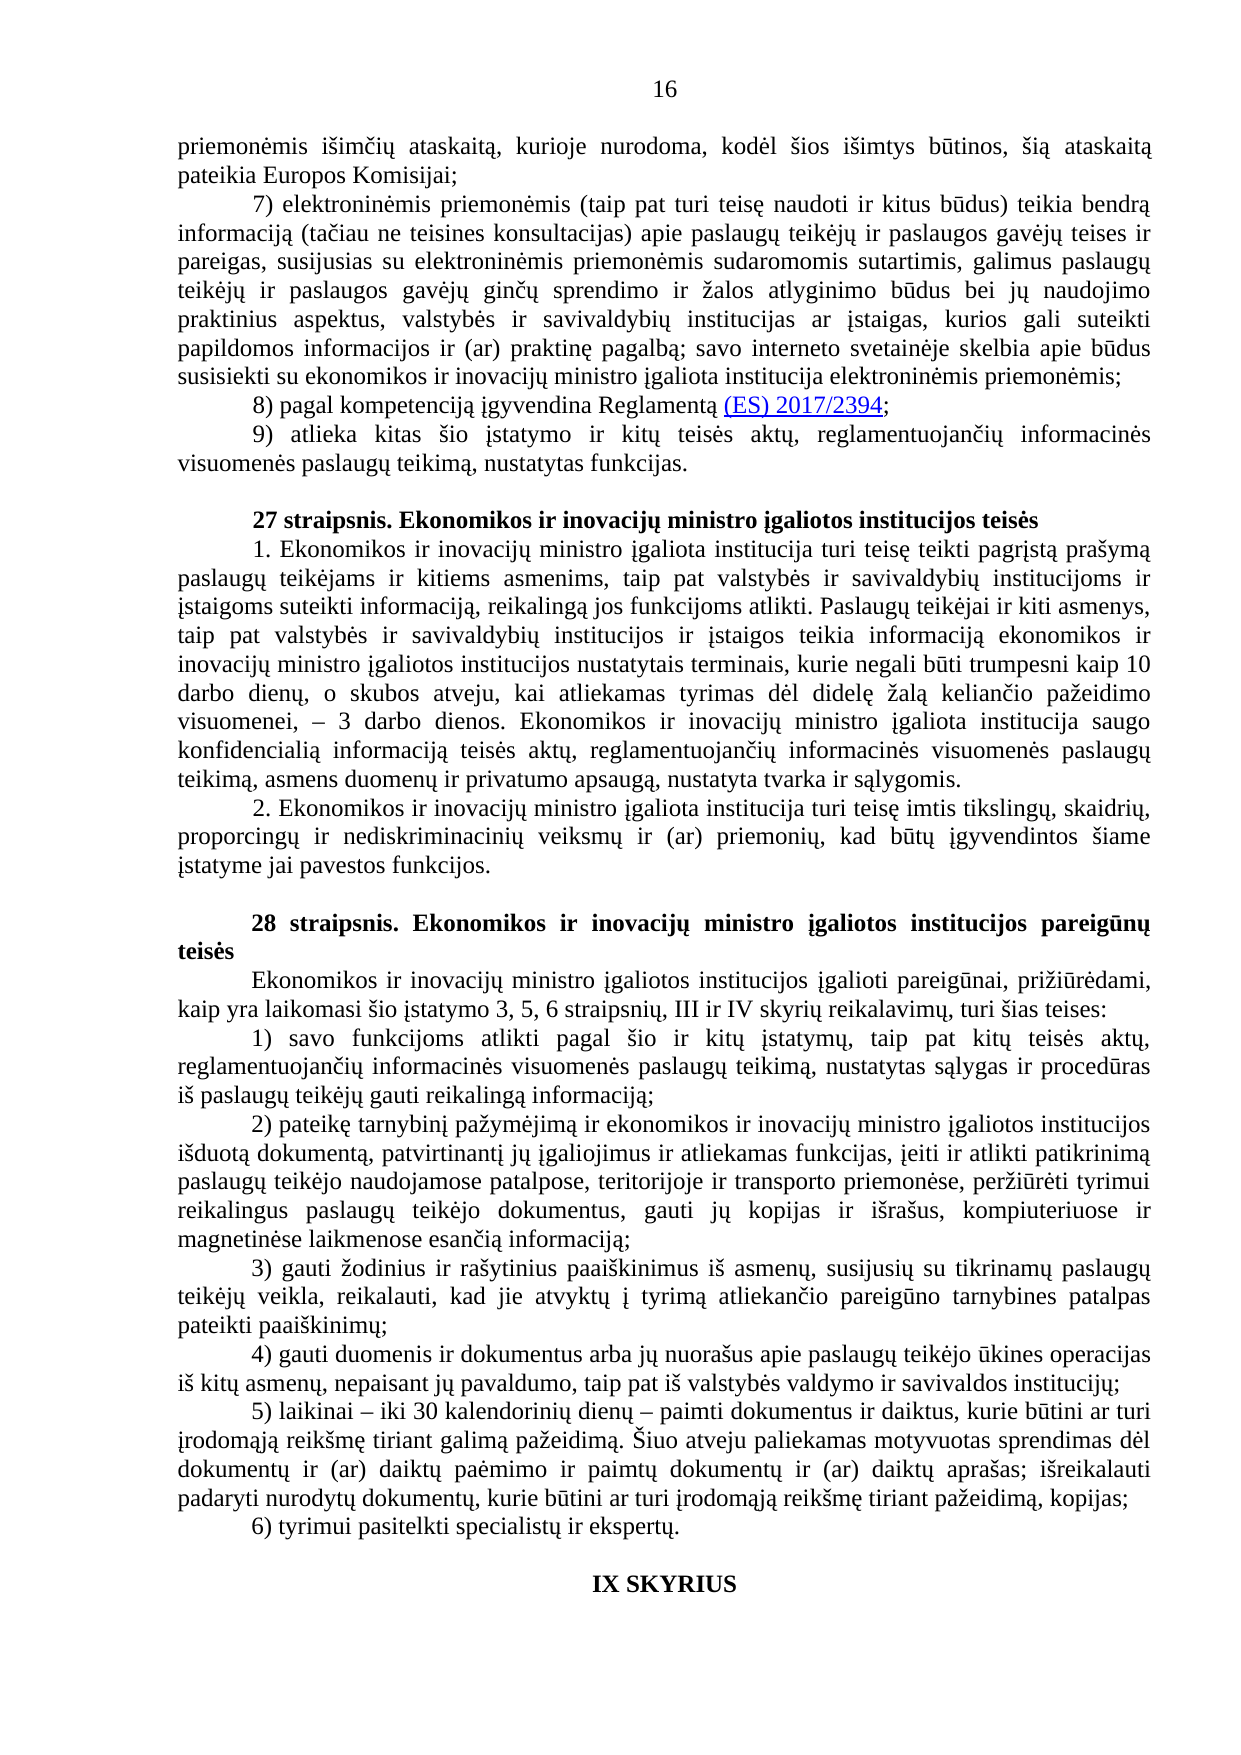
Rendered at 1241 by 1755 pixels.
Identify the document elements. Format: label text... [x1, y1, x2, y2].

text 2) pateikę tarnybinį pažymėjimą ir ekonomikos ir inovacijų ministro įgaliotos institucijos išduotą dokumentą, patvirtinantį jų įgaliojimus ir atliekamas funkcijas, įeiti ir atlikti patikrinimą paslaugų teikėjo naudojamose patalpose, teritorijoje ir transporto priemonėse, peržiūrėti tyrimui reikalingus paslaugų teikėjo dokumentus, gauti jų kopijas ir išrašus, kompiuteriuose ir magnetinėse laikmenose esančią informaciją; [177, 1109, 1152, 1253]
text 28 straipsnis. Ekonomikos ir inovacijų ministro įgaliotos institucijos pareigūnų teisės [177, 908, 1152, 965]
text 6) tyrimui pasitelkti specialistų ir ekspertų. [177, 1511, 1152, 1540]
text 1) savo funkcijoms atlikti pagal šio ir kitų įstatymų, taip pat kitų teisės aktų, reglamentuojančių informacinės visuomenės paslaugų teikimą, nustatytas sąlygas ir procedūras iš paslaugų teikėjų gauti reikalingą informaciją; [177, 1023, 1152, 1109]
text IX SKYRIUS [177, 1569, 1152, 1598]
text 8) pagal kompetenciją įgyvendina Reglamentą (ES) 2017/2394; [177, 390, 1152, 419]
text 2. Ekonomikos ir inovacijų ministro įgaliota institucija turi teisę imtis tikslingų, skaidrių, proporcingų ir nediskriminacinių veiksmų ir (ar) priemonių, kad būtų įgyvendintos šiame įstatyme jai pavestos funkcijos. [177, 793, 1152, 879]
text 5) laikinai – iki 30 kalendorinių dienų – paimti dokumentus ir daiktus, kurie būtini ar turi įrodomąją reikšmę tiriant galimą pažeidimą. Šiuo atveju paliekamas motyvuotas sprendimas dėl dokumentų ir (ar) daiktų paėmimo ir paimtų dokumentų ir (ar) daiktų aprašas; išreikalauti padaryti nurodytų dokumentų, kurie būtini ar turi įrodomąją reikšmę tiriant pažeidimą, kopijas; [177, 1396, 1152, 1511]
text 27 straipsnis. Ekonomikos ir inovacijų ministro įgaliotos institucijos teisės [177, 505, 1152, 534]
text 3) gauti žodinius ir rašytinius paaiškinimus iš asmenų, susijusių su tikrinamų paslaugų teikėjų veikla, reikalauti, kad jie atvyktų į tyrimą atliekančio pareigūno tarnybines patalpas pateikti paaiškinimų; [177, 1253, 1152, 1339]
text 4) gauti duomenis ir dokumentus arba jų nuorašus apie paslaugų teikėjo ūkines operacijas iš kitų asmenų, nepaisant jų pavaldumo, taip pat iš valstybės valdymo ir savivaldos institucijų; [177, 1339, 1152, 1396]
text priemonėmis išimčių ataskaitą, kurioje nurodoma, kodėl šios išimtys būtinos, šią ataskaitą pateikia Europos Komisijai; [177, 131, 1152, 189]
text 7) elektroninėmis priemonėmis (taip pat turi teisę naudoti ir kitus būdus) teikia bendrą informaciją (tačiau ne teisines konsultacijas) apie paslaugų teikėjų ir paslaugos gavėjų teises ir pareigas, susijusias su elektroninėmis priemonėmis sudaromomis sutartimis, galimus paslaugų teikėjų ir paslaugos gavėjų ginčų sprendimo ir žalos atlyginimo būdus bei jų naudojimo praktinius aspektus, valstybės ir savivaldybių institucijas ar įstaigas, kurios gali suteikti papildomos informacijos ir (ar) praktinę pagalbą; savo interneto svetainėje skelbia apie būdus susisiekti su ekonomikos ir inovacijų ministro įgaliota institucija elektroninėmis priemonėmis; [177, 189, 1152, 390]
text Ekonomikos ir inovacijų ministro įgaliotos institucijos įgalioti pareigūnai, prižiūrėdami, kaip yra laikomasi šio įstatymo 3, 5, 6 straipsnių, III ir IV skyrių reikalavimų, turi šias teises: [177, 965, 1152, 1023]
text 1. Ekonomikos ir inovacijų ministro įgaliota institucija turi teisę teikti pagrįstą prašymą paslaugų teikėjams ir kitiems asmenims, taip pat valstybės ir savivaldybių institucijoms ir įstaigoms suteikti informaciją, reikalingą jos funkcijoms atlikti. Paslaugų teikėjai ir kiti asmenys, taip pat valstybės ir savivaldybių institucijos ir įstaigos teikia informaciją ekonomikos ir inovacijų ministro įgaliotos institucijos nustatytais terminais, kurie negali būti trumpesni kaip 10 darbo dienų, o skubos atveju, kai atliekamas tyrimas dėl didelę žalą keliančio pažeidimo visuomenei, – 3 darbo dienos. Ekonomikos ir inovacijų ministro įgaliota institucija saugo konfidencialią informaciją teisės aktų, reglamentuojančių informacinės visuomenės paslaugų teikimą, asmens duomenų ir privatumo apsaugą, nustatyta tvarka ir sąlygomis. [177, 534, 1152, 793]
text 9) atlieka kitas šio įstatymo ir kitų teisės aktų, reglamentuojančių informacinės visuomenės paslaugų teikimą, nustatytas funkcijas. [177, 419, 1152, 476]
